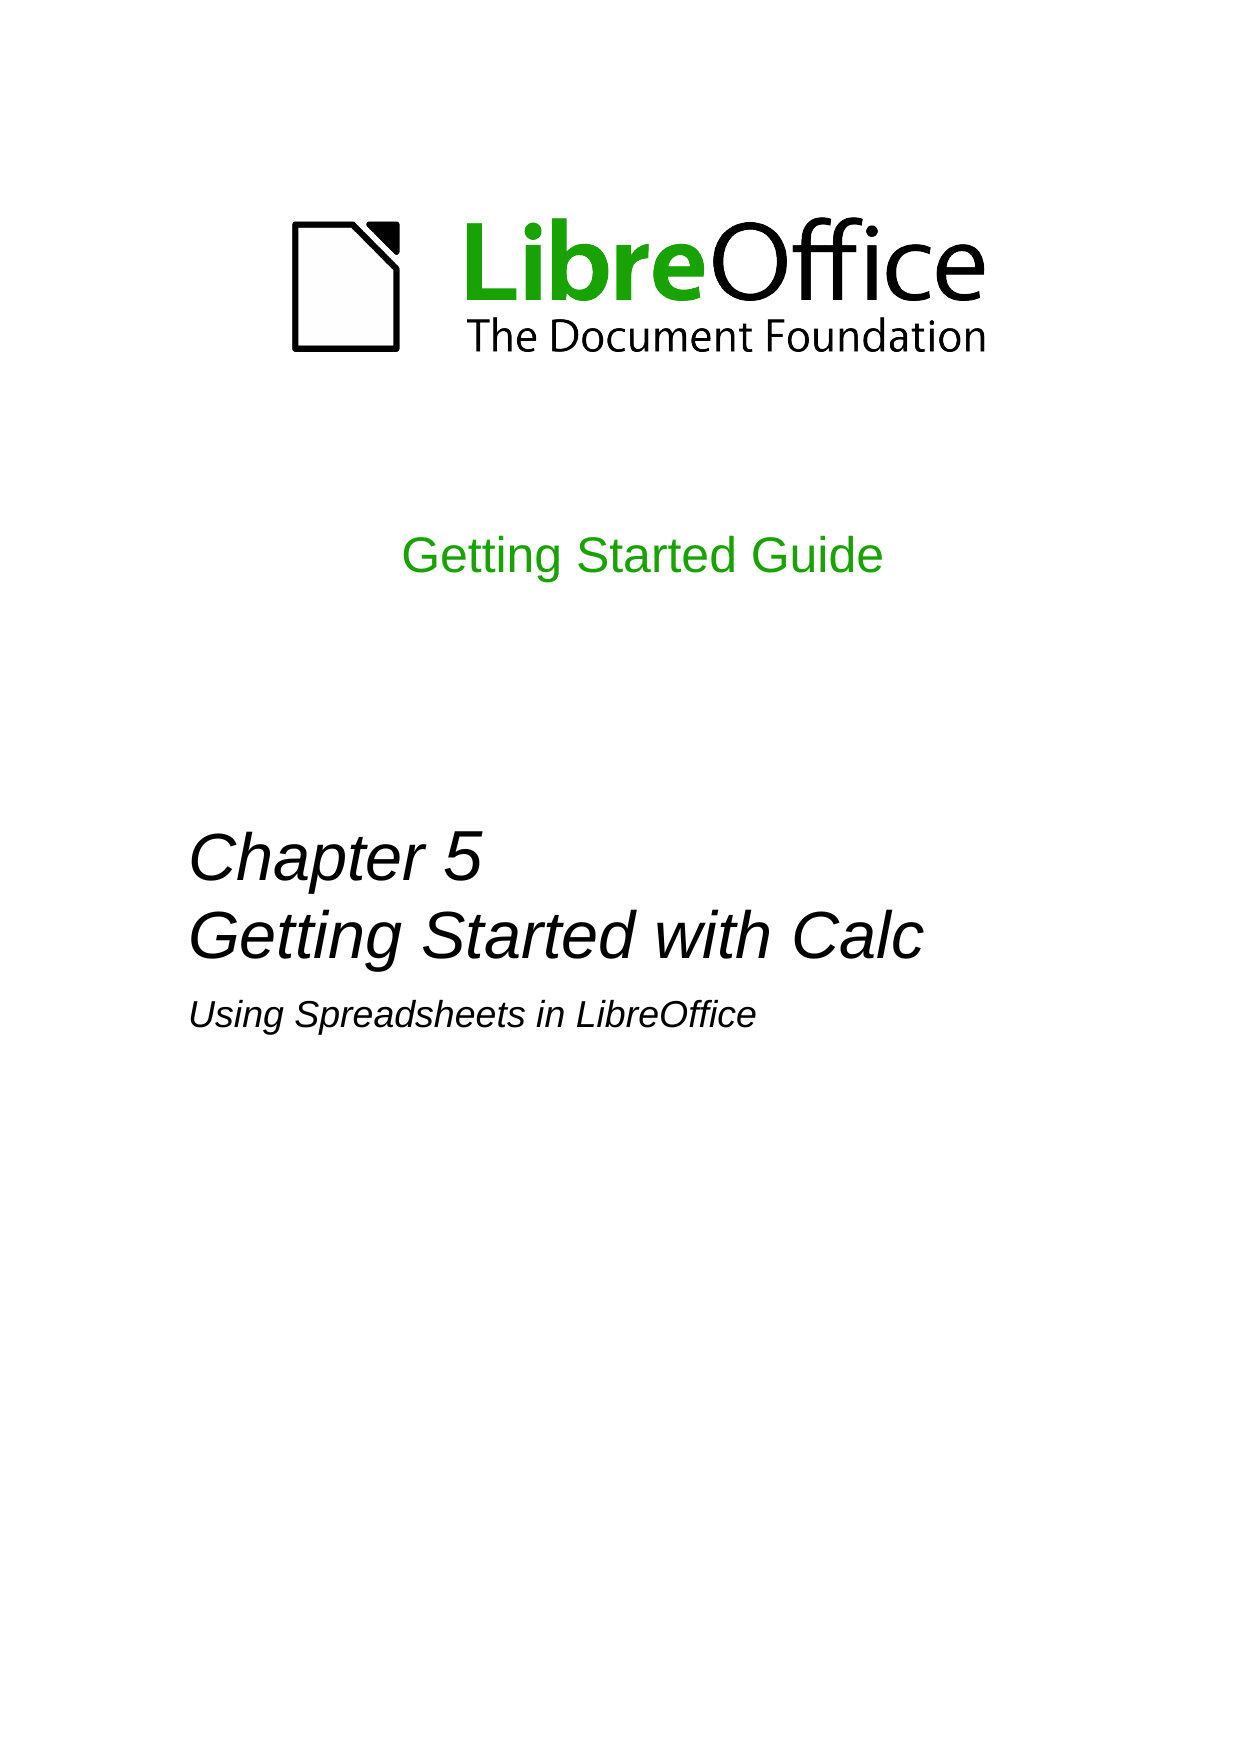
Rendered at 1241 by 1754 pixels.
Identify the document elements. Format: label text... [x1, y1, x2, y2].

subtitle Using Spreadsheets in LibreOffice [188, 992, 1098, 1035]
subtitle Chapter 5 Getting Started with Calc [188, 814, 1098, 972]
text Getting Started Guide [188, 526, 1098, 583]
picture [250, 186, 1035, 387]
